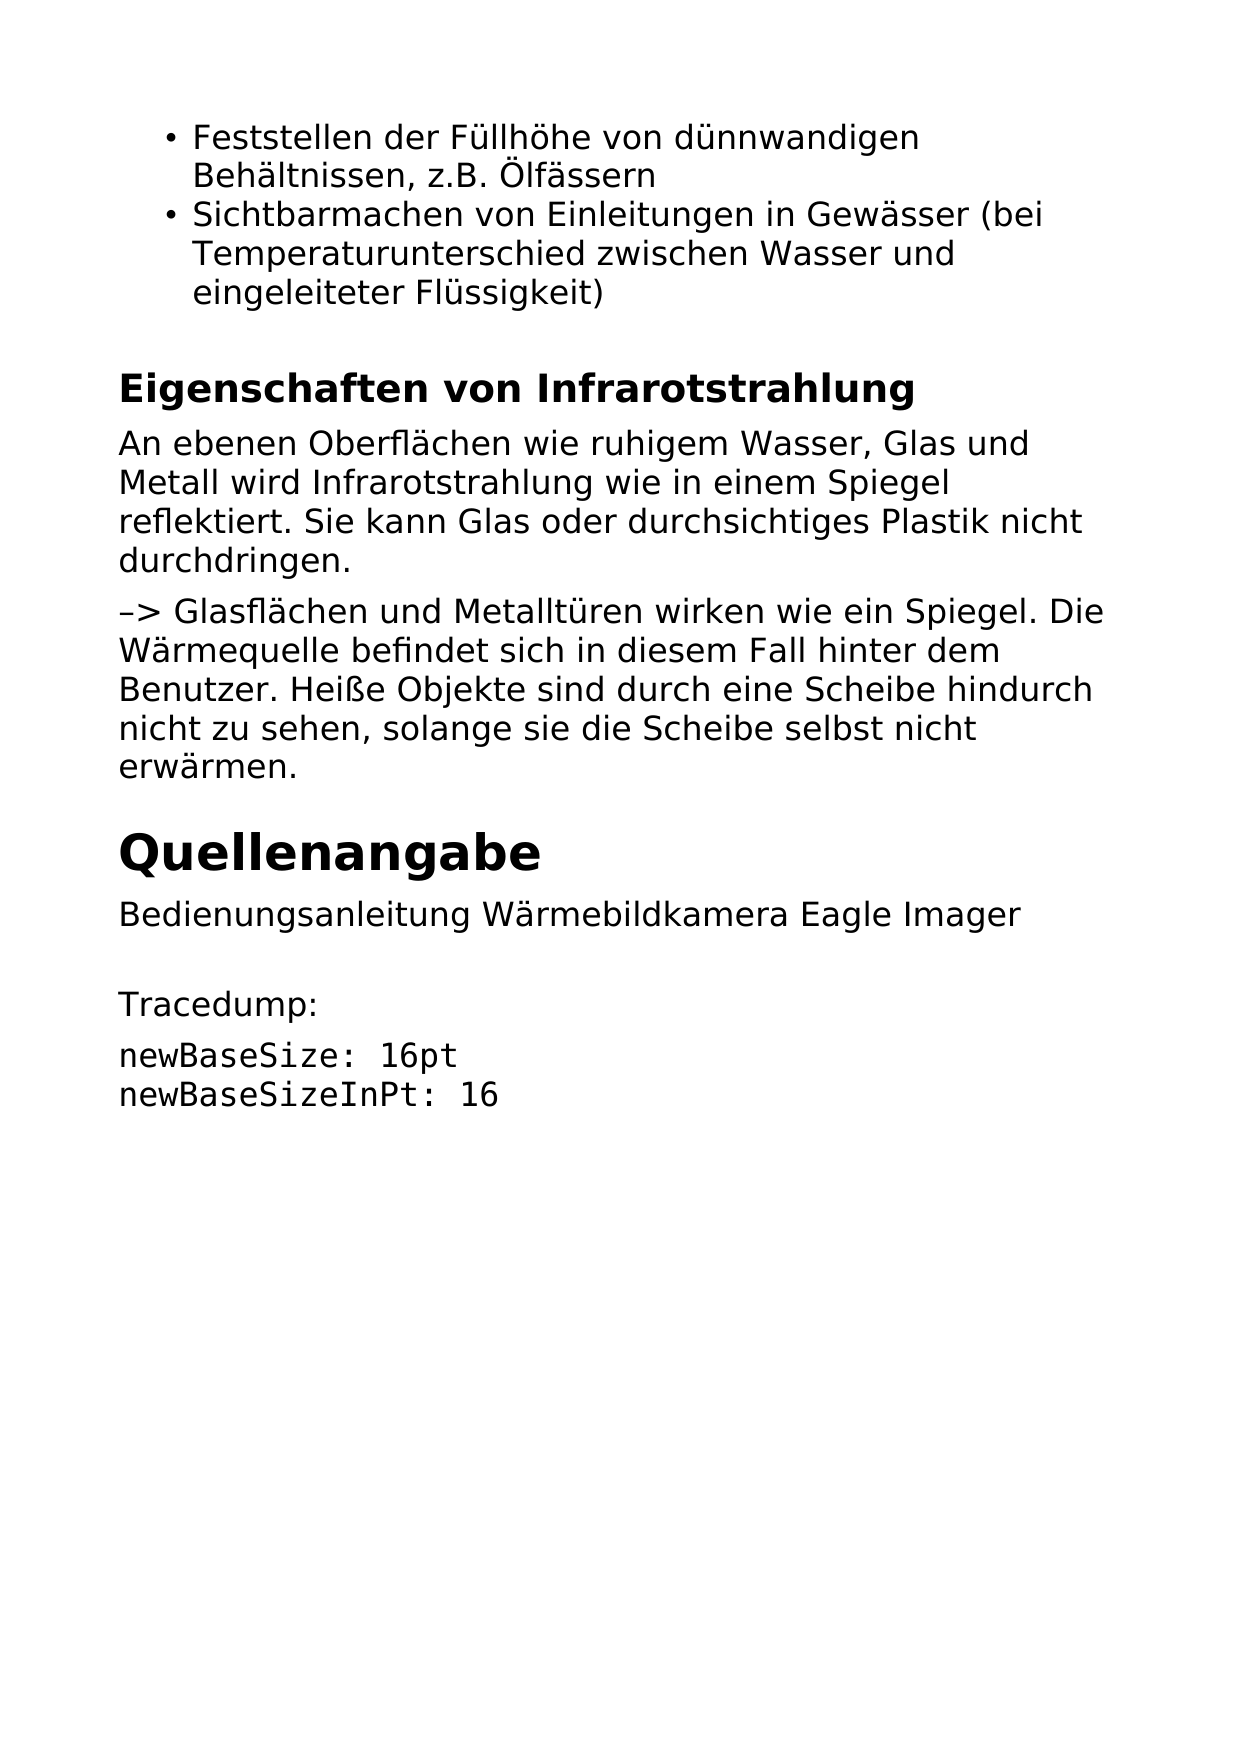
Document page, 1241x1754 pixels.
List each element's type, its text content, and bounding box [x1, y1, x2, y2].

text Bedienungsanleitung Wärmebildkamera Eagle Imager [118, 895, 1122, 934]
text –> Glasflächen und Metalltüren wirken wie ein Spiegel. Die Wärmequelle befindet sich in diesem Fall hinter dem Benutzer. Heiße Objekte sind durch eine Scheibe hindurch nicht zu sehen, solange sie die Scheibe selbst nicht erwärmen. [118, 592, 1122, 787]
text An ebenen Oberflächen wie ruhigem Wasser, Glas und Metall wird Infrarotstrahlung wie in einem Spiegel reflektiert. Sie kann Glas oder durchsichtiges Plastik nicht durchdringen. [118, 424, 1122, 580]
subtitle Eigenschaften von Infrarotstrahlung [118, 367, 1122, 412]
list Feststellen der Füllhöhe von dünnwandigen Behältnissen, z.B. Ölfässern [177, 118, 1122, 196]
text Tracedump: [118, 946, 1122, 1024]
text newBaseSize: 16pt newBaseSizeInPt: 16 [118, 1037, 1122, 1114]
list Sichtbarmachen von Einleitungen in Gewässer (bei Temperaturunterschied zwischen Wasser und eingeleiteter Flüssigkeit) [177, 196, 1122, 312]
subtitle Quellenangabe [118, 824, 1122, 882]
